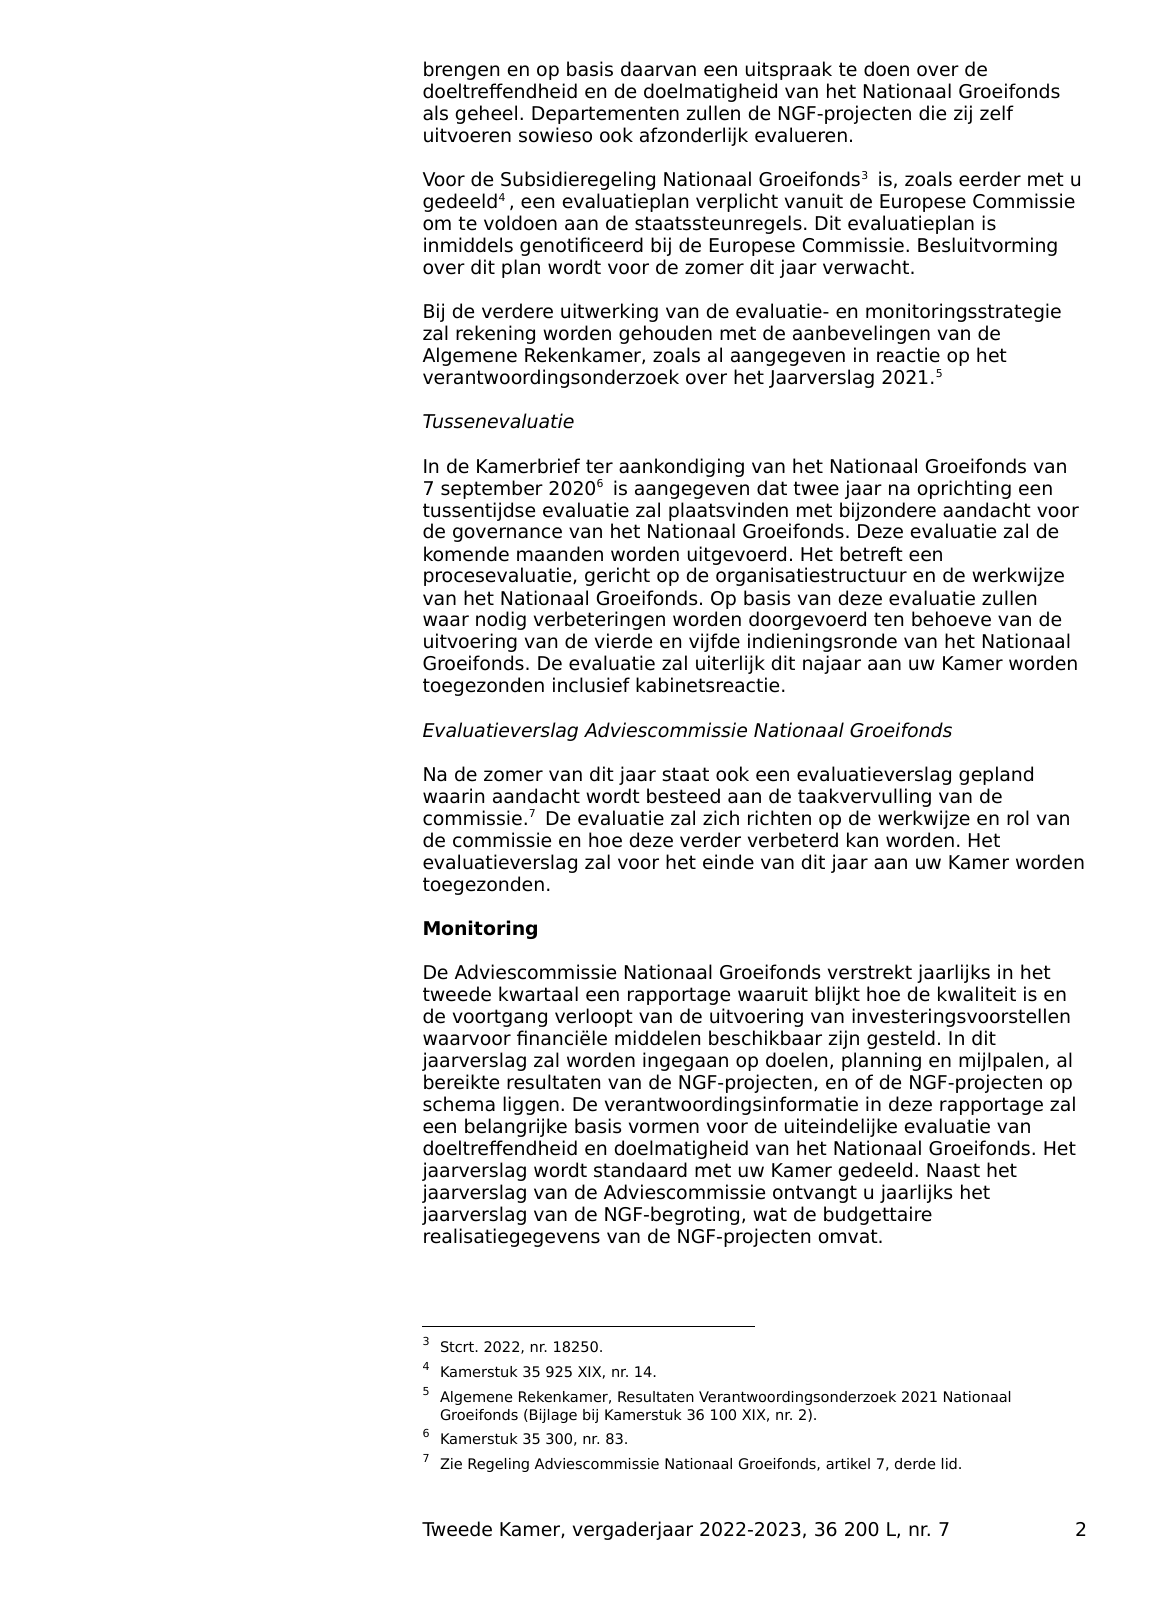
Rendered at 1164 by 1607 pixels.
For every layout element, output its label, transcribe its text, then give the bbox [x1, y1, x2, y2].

text Na de zomer van dit jaar staat ook een evaluatieverslag gepland waarin aandacht wordt besteed aan de taakvervulling van de commissie. De evaluatie zal zich richten op de werkwijze en rol van de commissie en hoe deze verder verbeterd kan worden. Het evaluatieverslag zal voor het einde van dit jaar aan uw Kamer worden toegezonden. [422, 764, 1087, 896]
subtitle Tussenevaluatie [422, 411, 1087, 433]
text Stcrt. 2022, nr. 18250. [422, 1335, 1087, 1357]
text Voor de Subsidieregeling Nationaal Groeifonds is, zoals eerder met u gedeeld, een evaluatieplan verplicht vanuit de Europese Commissie om te voldoen aan de staatssteunregels. Dit evaluatieplan is inmiddels genotificeerd bij de Europese Commissie. Besluitvorming over dit plan wordt voor de zomer dit jaar verwacht. [422, 169, 1087, 279]
subtitle Monitoring [422, 918, 1087, 940]
text Bij de verdere uitwerking van de evaluatie- en monitoringsstrategie zal rekening worden gehouden met de aanbevelingen van de Algemene Rekenkamer, zoals al aangegeven in reactie op het verantwoordingsonderzoek over het Jaarverslag 2021. [422, 301, 1087, 389]
text In de Kamerbrief ter aankondiging van het Nationaal Groeifonds van 7 september 2020 is aangegeven dat twee jaar na oprichting een tussentijdse evaluatie zal plaatsvinden met bijzondere aandacht voor de governance van het Nationaal Groeifonds. Deze evaluatie zal de komende maanden worden uitgevoerd. Het betreft een procesevaluatie, gericht op de organisatiestructuur en de werkwijze van het Nationaal Groeifonds. Op basis van deze evaluatie zullen waar nodig verbeteringen worden doorgevoerd ten behoeve van de uitvoering van de vierde en vijfde indieningsronde van het Nationaal Groeifonds. De evaluatie zal uiterlijk dit najaar aan uw Kamer worden toegezonden inclusief kabinetsreactie. [422, 456, 1087, 697]
text brengen en op basis daarvan een uitspraak te doen over de doeltreffendheid en de doelmatigheid van het Nationaal Groeifonds als geheel. Departementen zullen de NGF-projecten die zij zelf uitvoeren sowieso ook afzonderlijk evalueren. [422, 59, 1087, 147]
text De Adviescommissie Nationaal Groeifonds verstrekt jaarlijks in het tweede kwartaal een rapportage waaruit blijkt hoe de kwaliteit is en de voortgang verloopt van de uitvoering van investeringsvoorstellen waarvoor financiële middelen beschikbaar zijn gesteld. In dit jaarverslag zal worden ingegaan op doelen, planning en mijlpalen, al bereikte resultaten van de NGF-projecten, en of de NGF-projecten op schema liggen. De verantwoordingsinformatie in deze rapportage zal een belangrijke basis vormen voor de uiteindelijke evaluatie van doeltreffendheid en doelmatigheid van het Nationaal Groeifonds. Het jaarverslag wordt standaard met uw Kamer gedeeld. Naast het jaarverslag van de Adviescommissie ontvangt u jaarlijks het jaarverslag van de NGF-begroting, wat de budgettaire realisatiegegevens van de NGF-projecten omvat. [422, 962, 1087, 1248]
text Kamerstuk 35 925 XIX, nr. 14. [422, 1360, 1087, 1382]
text Algemene Rekenkamer, Resultaten Verantwoordingsonderzoek 2021 Nationaal Groeifonds (Bijlage bij Kamerstuk 36 100 XIX, nr. 2). [422, 1385, 1087, 1424]
text Kamerstuk 35 300, nr. 83. [422, 1427, 1087, 1449]
subtitle Evaluatieverslag Adviescommissie Nationaal Groeifonds [422, 719, 1087, 741]
text Zie Regeling Adviescommissie Nationaal Groeifonds, artikel 7, derde lid. [422, 1452, 1087, 1474]
